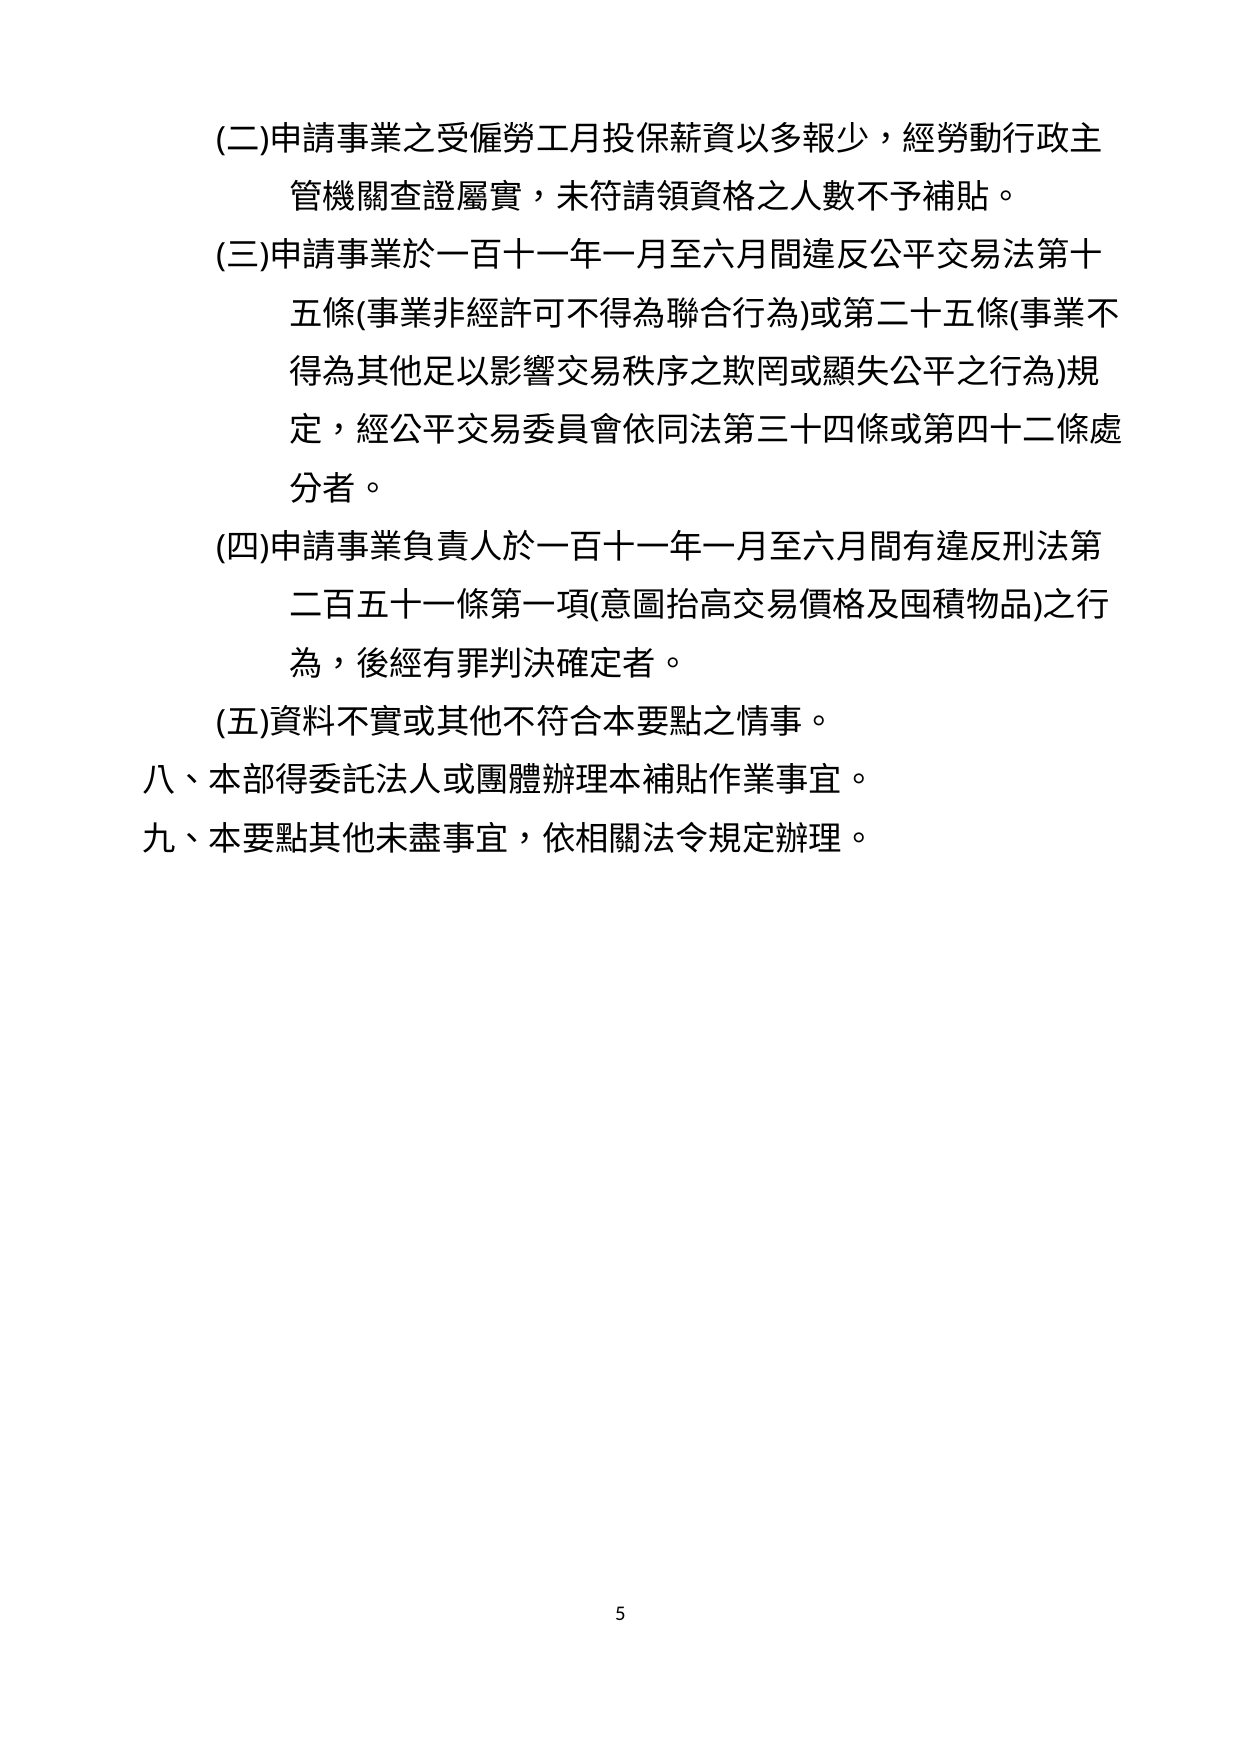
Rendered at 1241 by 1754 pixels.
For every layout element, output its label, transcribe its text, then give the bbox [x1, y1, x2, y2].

text (二)申請事業之受僱勞工月投保薪資以多報少，經勞動行政主管機關查證屬實，未符請領資格之人數不予補貼。 [216, 103, 1128, 220]
text (四)申請事業負責人於一百十一年一月至六月間有違反刑法第二百五十一條第一項(意圖抬高交易價格及囤積物品)之行為，後經有罪判決確定者。 [216, 512, 1128, 687]
list 九、本要點其他未盡事宜，依相關法令規定辦理。 [142, 803, 1128, 862]
list 八、本部得委託法人或團體辦理本補貼作業事宜。 [142, 745, 1128, 803]
text (三)申請事業於一百十一年一月至六月間違反公平交易法第十五條(事業非經許可不得為聯合行為)或第二十五條(事業不得為其他足以影響交易秩序之欺罔或顯失公平之行為)規定，經公平交易委員會依同法第三十四條或第四十二條處分者。 [216, 220, 1128, 512]
text (五)資料不實或其他不符合本要點之情事。 [216, 687, 1128, 745]
